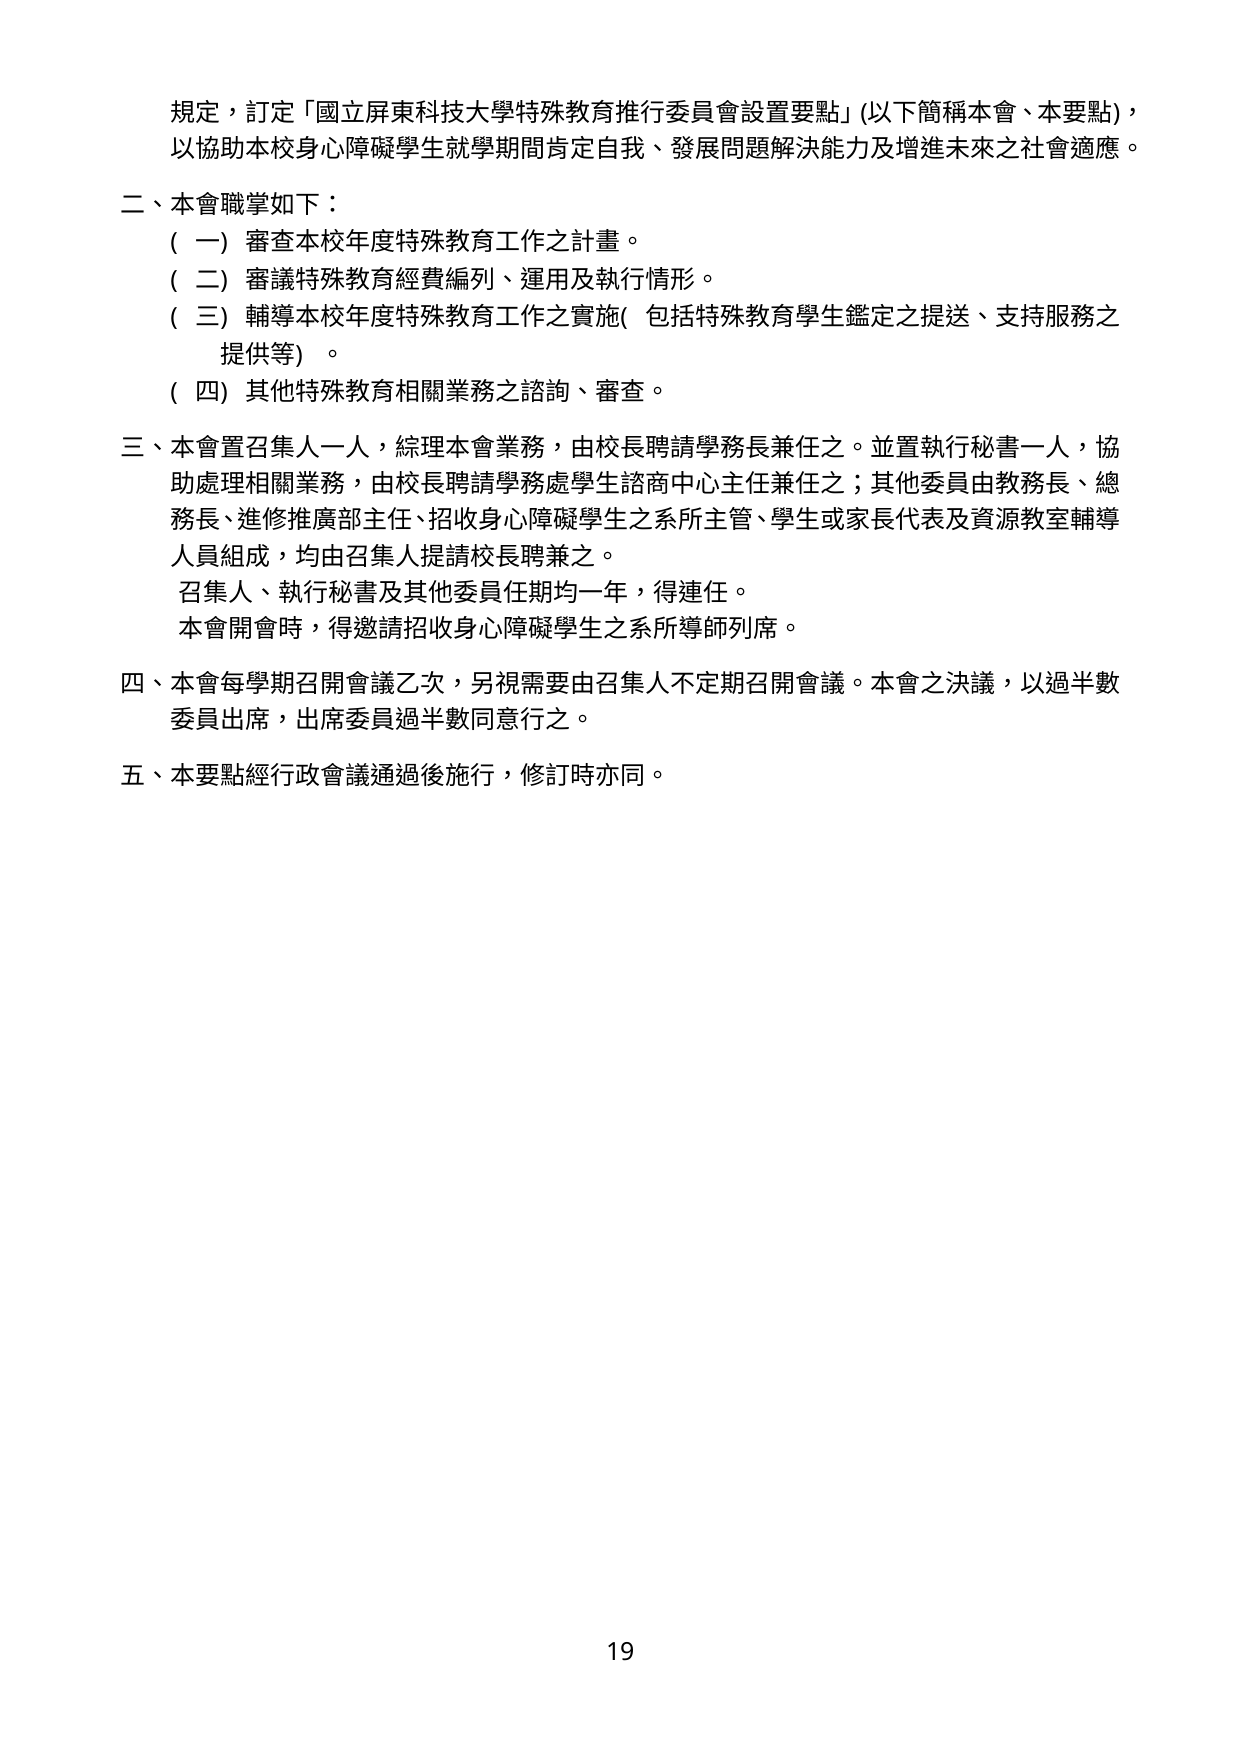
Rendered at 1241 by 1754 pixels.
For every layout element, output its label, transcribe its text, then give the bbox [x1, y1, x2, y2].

text 二、本會職掌如下： [120, 183, 1120, 221]
text (四)其他特殊教育相關業務之諮詢、審查。 [170, 371, 1120, 408]
text 五、本要點經行政會議通過後施行，修訂時亦同。 [120, 755, 1120, 792]
text 召集人、執行秘書及其他委員任期均一年，得連任。 [178, 572, 1120, 608]
text 本會開會時，得邀請招收身心障礙學生之系所導師列席。 [178, 608, 1120, 645]
text 四、本會每學期召開會議乙次，另視需要由召集人不定期召開會議。本會之決議，以過半數委員出席，出席委員過半數同意行之。 [120, 663, 1120, 736]
text (三)輔導本校年度特殊教育工作之實施(包括特殊教育學生鑑定之提送、支持服務之提供等)。 [170, 296, 1120, 371]
text 三、本會置召集人一人，綜理本會業務，由校長聘請學務長兼任之。並置執行秘書一人，協助處理相關業務，由校長聘請學務處學生諮商中心主任兼任之；其他委員由教務長、總務長、進修推廣部主任、招收身心障礙學生之系所主管、學生或家長代表及資源教室輔導人員組成，均由召集人提請校長聘兼之。 [120, 427, 1120, 572]
text (二)審議特殊教育經費編列、運用及執行情形。 [170, 258, 1120, 296]
text 一、依據特殊教育法及教育部頒「教育部補助大專校院招收及輔導身心障礙學生實施要點」之規定，訂定「國立屏東科技大學特殊教育推行委員會設置要點」(以下簡稱本會、本要點)，以協助本校身心障礙學生就學期間肯定自我、發展問題解決能力及增進未來之社會適應。 [120, 92, 1120, 165]
text (一)審查本校年度特殊教育工作之計畫。 [170, 221, 1120, 258]
